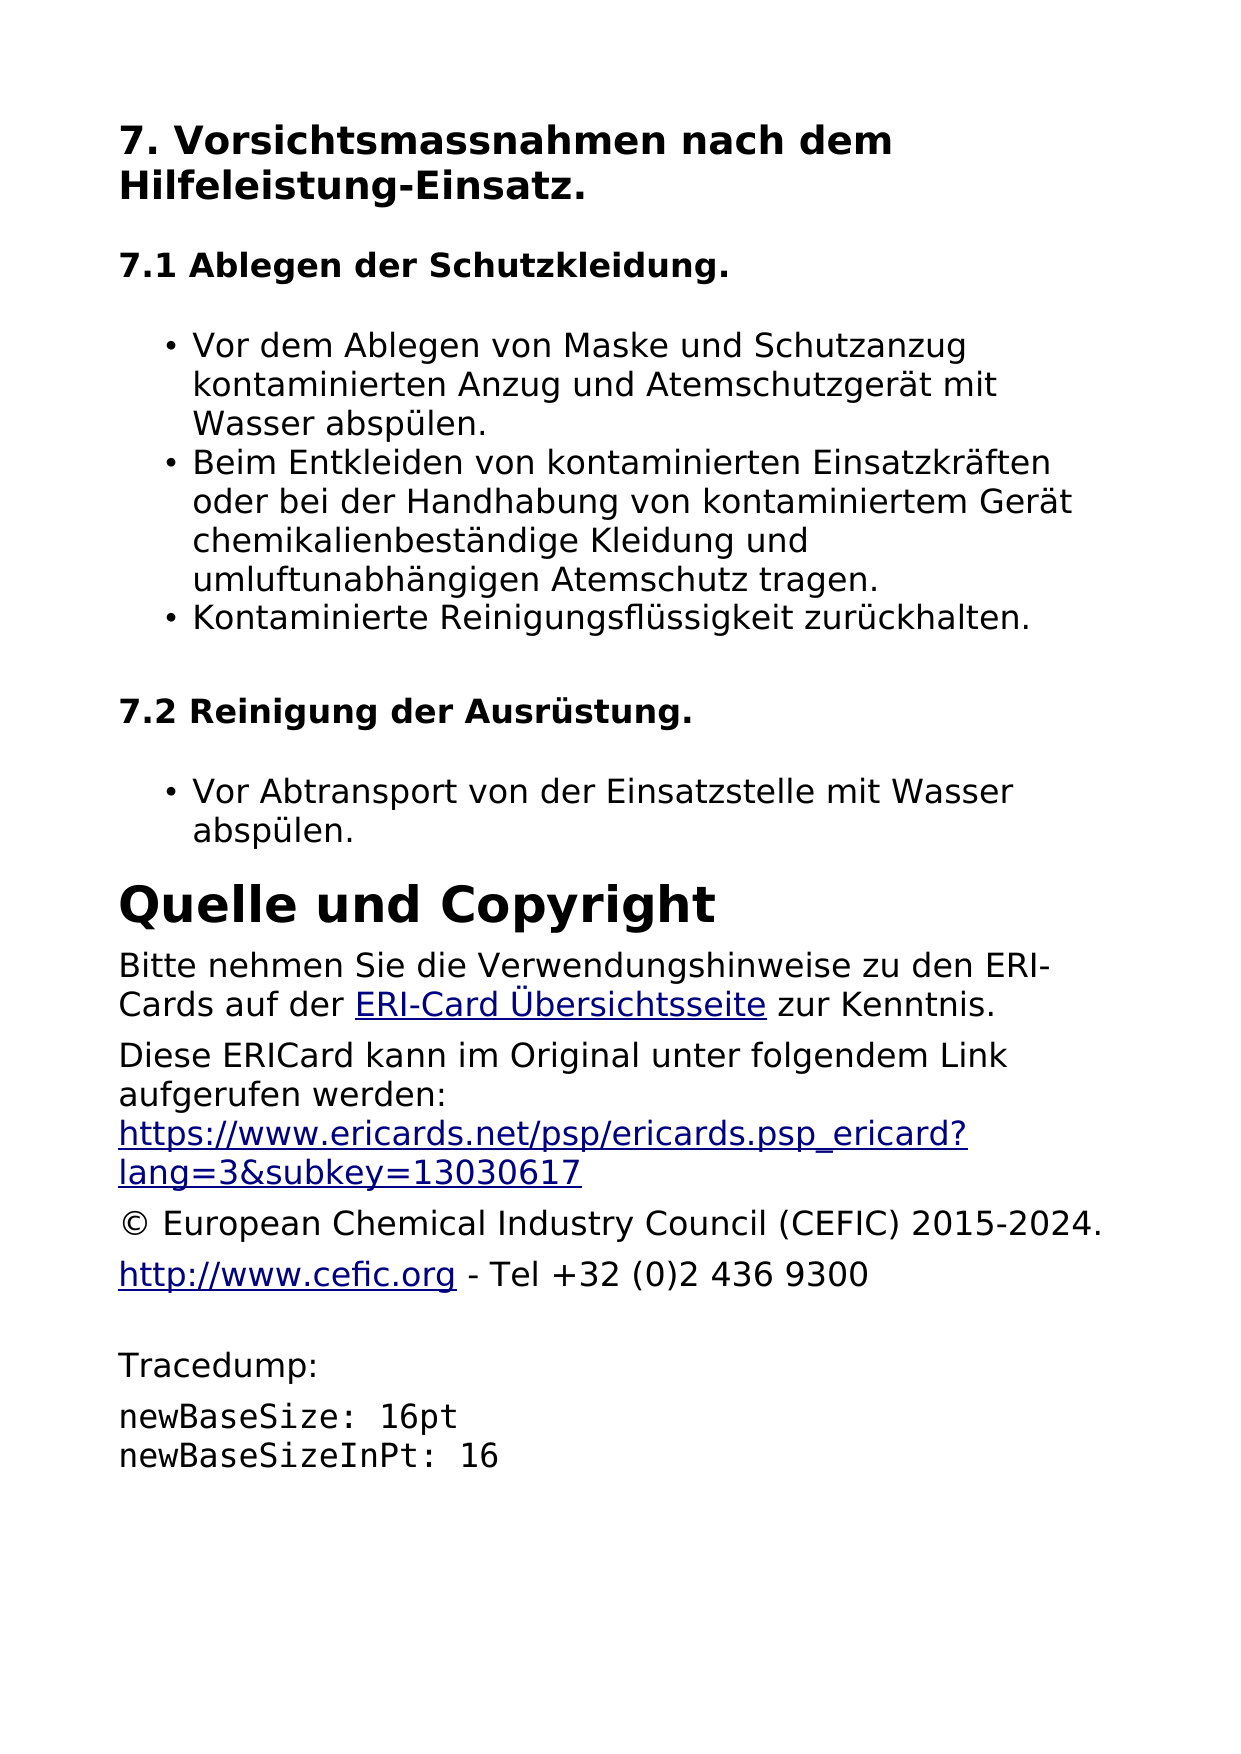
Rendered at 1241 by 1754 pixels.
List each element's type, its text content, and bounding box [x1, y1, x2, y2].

list Kontaminierte Reinigungsflüssigkeit zurückhalten. [177, 599, 1122, 638]
subtitle 7. Vorsichtsmassnahmen nach dem Hilfeleistung-Einsatz. [118, 118, 1122, 208]
text Tracedump: [118, 1307, 1122, 1385]
subtitle 7.1 Ablegen der Schutzkleidung. [118, 246, 1122, 285]
subtitle Quelle und Copyright [118, 876, 1122, 934]
text Diese ERICard kann im Original unter folgendem Link aufgerufen werden: https://www.ericards.net/psp/ericards.psp_ericard?lang=3&subkey=13030617 [118, 1037, 1122, 1192]
list Beim Entkleiden von kontaminierten Einsatzkräften oder bei der Handhabung von kontaminiertem Gerät chemikalienbeständige Kleidung und umluftunabhängigen Atemschutz tragen. [177, 443, 1122, 599]
text Bitte nehmen Sie die Verwendungshinweise zu den ERI-Cards auf der ERI-Card Übersichtsseite zur Kenntnis. [118, 946, 1122, 1024]
list Vor dem Ablegen von Maske und Schutzanzug kontaminierten Anzug und Atemschutzgerät mit Wasser abspülen. [177, 327, 1122, 443]
text newBaseSize: 16pt newBaseSizeInPt: 16 [118, 1397, 1122, 1475]
text © European Chemical Industry Council (CEFIC) 2015-2024. [118, 1204, 1122, 1243]
list Vor Abtransport von der Einsatzstelle mit Wasser abspülen. [177, 773, 1122, 851]
subtitle 7.2 Reinigung der Ausrüstung. [118, 692, 1122, 731]
text http://www.cefic.org - Tel +32 (0)2 436 9300 [118, 1256, 1122, 1295]
